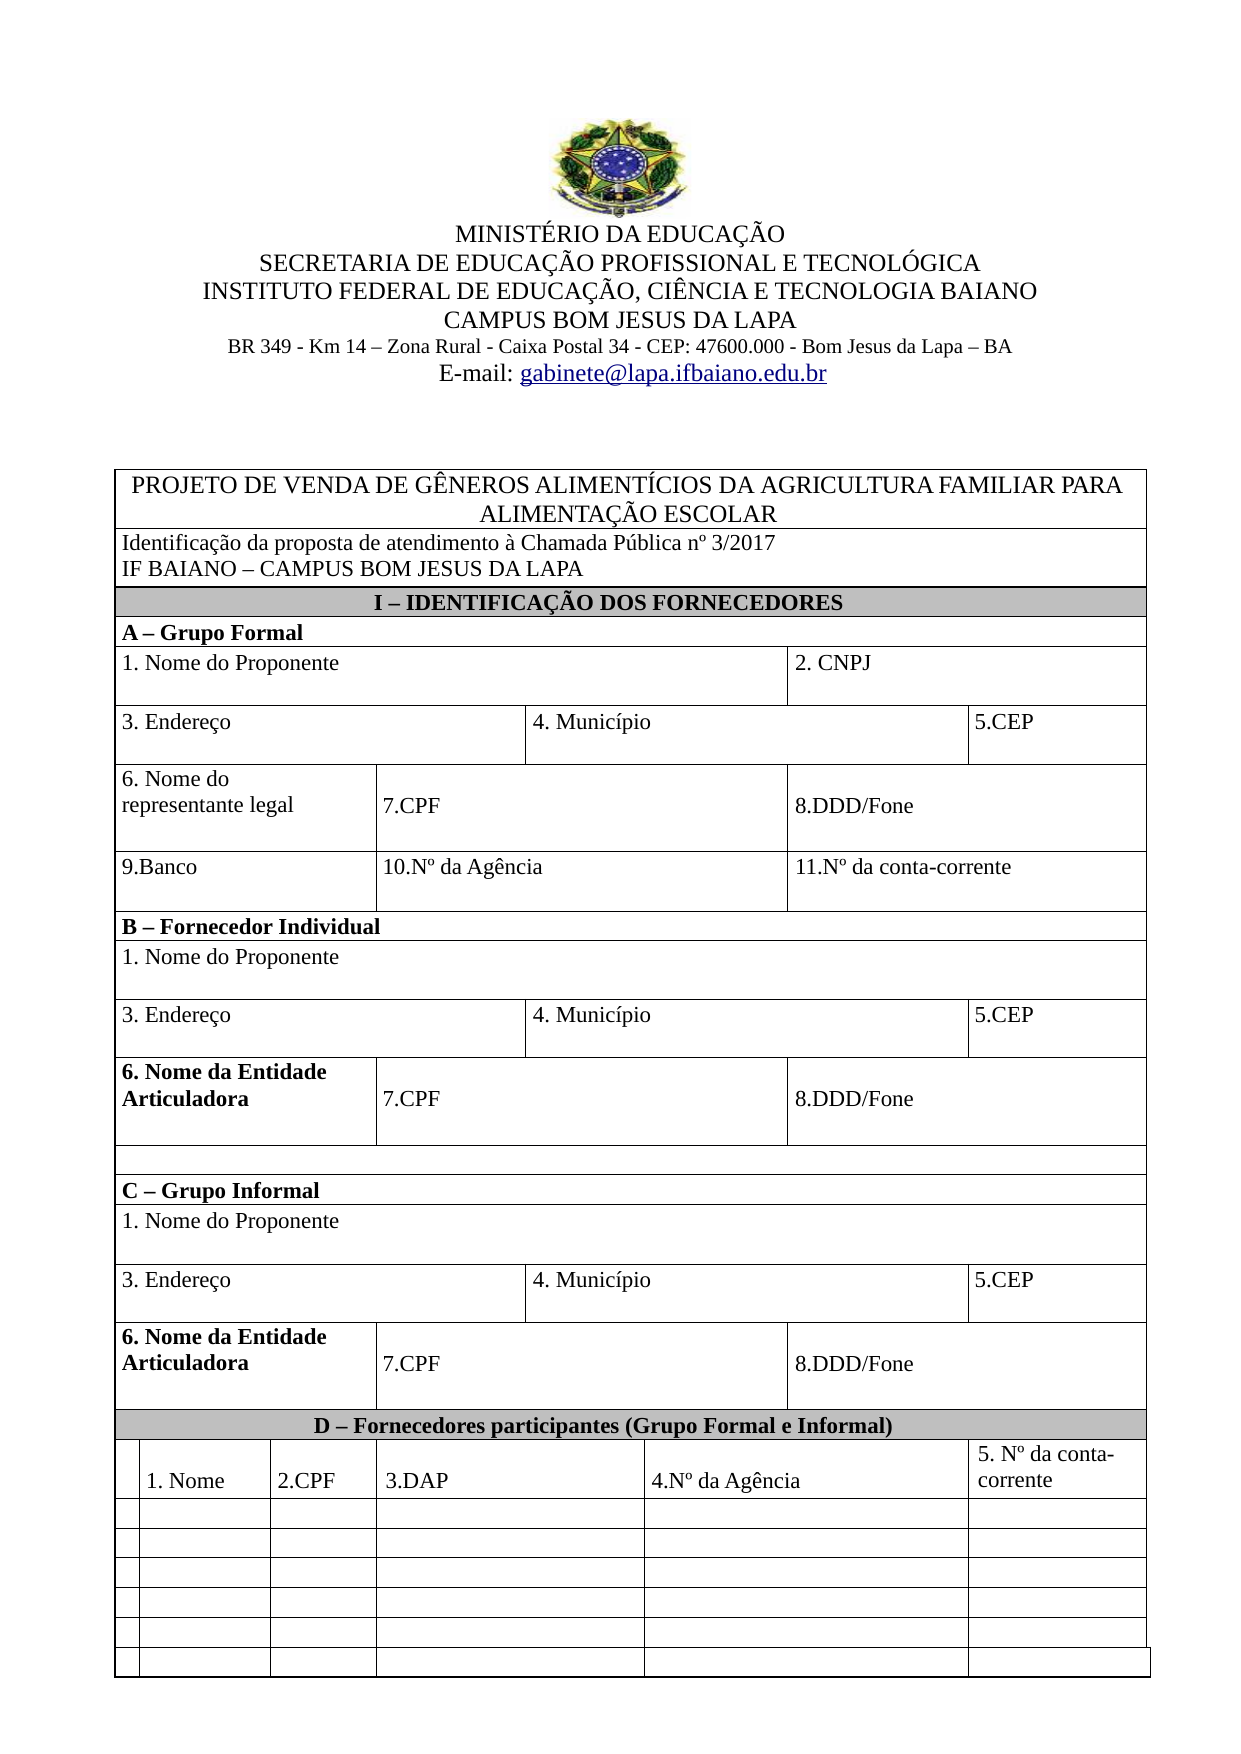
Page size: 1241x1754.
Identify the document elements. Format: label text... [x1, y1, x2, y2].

table_cell 7.CPF [377, 1058, 787, 1144]
table_cell [1147, 616, 1151, 646]
table_cell [1147, 646, 1151, 705]
table_cell [1147, 1439, 1151, 1498]
table_cell 3.DAP [377, 1440, 644, 1498]
table_cell 4.Nº da Agência [645, 1440, 968, 1498]
table_cell [969, 1558, 1146, 1587]
table_cell [377, 1648, 644, 1676]
table_cell 3. Endereço [116, 706, 525, 764]
table_cell 7.CPF [377, 1323, 787, 1409]
table_cell [1147, 999, 1151, 1057]
table_cell [969, 1648, 1150, 1676]
table_cell [1147, 705, 1151, 764]
table_cell [116, 1558, 139, 1587]
table_cell [271, 1558, 376, 1587]
table_cell 3. Endereço [116, 1000, 525, 1057]
table_cell [140, 1588, 270, 1617]
table_cell [377, 1588, 644, 1617]
table_cell [1147, 1587, 1151, 1617]
table_cell 6. Nome da Entidade Articuladora [116, 1323, 376, 1409]
table_cell [1147, 764, 1151, 851]
table_cell 2. CNPJ [788, 647, 1146, 705]
table_cell 1. Nome do Proponente [116, 941, 1146, 999]
table_cell [1147, 1322, 1151, 1409]
table_cell 9.Banco [116, 852, 376, 911]
table_cell [271, 1588, 376, 1617]
table_cell 4. Município [526, 1265, 968, 1322]
table_cell 5.CEP [969, 1265, 1146, 1322]
table_cell [140, 1499, 270, 1527]
table_cell [1147, 940, 1151, 999]
table_cell [1147, 1617, 1151, 1647]
table_cell [377, 1558, 644, 1587]
table_cell [116, 1440, 139, 1498]
table_cell 5.CEP [969, 1000, 1146, 1057]
table_cell 7.CPF [377, 765, 787, 851]
table_cell [645, 1499, 968, 1527]
table_cell 10.Nº da Agência [377, 852, 787, 911]
table_header [1147, 469, 1151, 528]
table_cell [1147, 586, 1151, 616]
table_cell C – Grupo Informal [116, 1175, 1146, 1204]
table_cell [969, 1499, 1146, 1527]
table_cell [116, 1529, 139, 1557]
table_cell A – Grupo Formal [116, 617, 1146, 646]
table_cell [1147, 1264, 1151, 1322]
table_cell [1147, 1057, 1151, 1144]
table_cell [116, 1618, 139, 1647]
table_cell [116, 1648, 139, 1676]
table_cell 6. Nome do representante legal [116, 765, 376, 851]
table_cell [1147, 1528, 1151, 1557]
table_cell [645, 1558, 968, 1587]
table_cell [140, 1648, 270, 1676]
table_cell [271, 1499, 376, 1527]
table_cell 1. Nome [140, 1440, 270, 1498]
table_cell [1147, 1557, 1151, 1587]
table_cell [116, 1588, 139, 1617]
table_cell [1147, 851, 1151, 911]
table_cell [645, 1529, 968, 1557]
table_cell 1. Nome do Proponente [116, 647, 787, 705]
table_cell [645, 1648, 968, 1676]
table_cell 11.Nº da conta-corrente [788, 852, 1146, 911]
table_cell 3. Endereço [116, 1265, 525, 1322]
table_cell 1. Nome do Proponente [116, 1205, 1146, 1263]
table_cell [116, 1499, 139, 1527]
table_cell [377, 1529, 644, 1557]
table_cell [969, 1618, 1146, 1647]
table_cell [271, 1618, 376, 1647]
table_cell 4. Município [526, 706, 968, 764]
table_cell 5.CEP [969, 706, 1146, 764]
table_cell 6. Nome da Entidade Articuladora [116, 1058, 376, 1144]
table_cell I – IDENTIFICAÇÃO DOS FORNECEDORES [116, 588, 1146, 616]
table_cell [645, 1618, 968, 1647]
table_cell B – Fornecedor Individual [116, 912, 1146, 940]
table_cell [271, 1529, 376, 1557]
table_cell [140, 1618, 270, 1647]
table_cell Identificação da proposta de atendimento à Chamada Pública nº 3/2017 IF BAIANO – CAMPUS BOM JESUS DA LAPA [116, 529, 1146, 586]
table_header PROJETO DE VENDA DE GÊNEROS ALIMENTÍCIOS DA AGRICULTURA FAMILIAR PARA ALIMENTAÇÃO ESCOLAR [116, 470, 1146, 528]
table_cell [1147, 1204, 1151, 1263]
table_cell D – Fornecedores participantes (Grupo Formal e Informal) [116, 1410, 1146, 1439]
table_cell [377, 1499, 644, 1527]
table_cell [1147, 528, 1151, 586]
table_cell 5. Nº da conta- corrente [969, 1440, 1146, 1498]
table_cell 8.DDD/Fone [788, 765, 1146, 851]
table_cell [645, 1588, 968, 1617]
table_cell 8.DDD/Fone [788, 1058, 1146, 1144]
table_cell [1147, 1174, 1151, 1204]
table_cell 8.DDD/Fone [788, 1323, 1146, 1409]
table_cell [1147, 1145, 1151, 1174]
table_cell [377, 1618, 644, 1647]
table_cell 4. Município [526, 1000, 968, 1057]
table_cell [271, 1648, 376, 1676]
table_cell [140, 1529, 270, 1557]
table_cell [116, 1146, 1146, 1174]
table_cell [1147, 1409, 1151, 1439]
table_cell [969, 1529, 1146, 1557]
table_cell [969, 1588, 1146, 1617]
table_cell [140, 1558, 270, 1587]
table_cell 2.CPF [271, 1440, 376, 1498]
table_cell [1147, 1498, 1151, 1527]
table_cell [1147, 911, 1151, 940]
